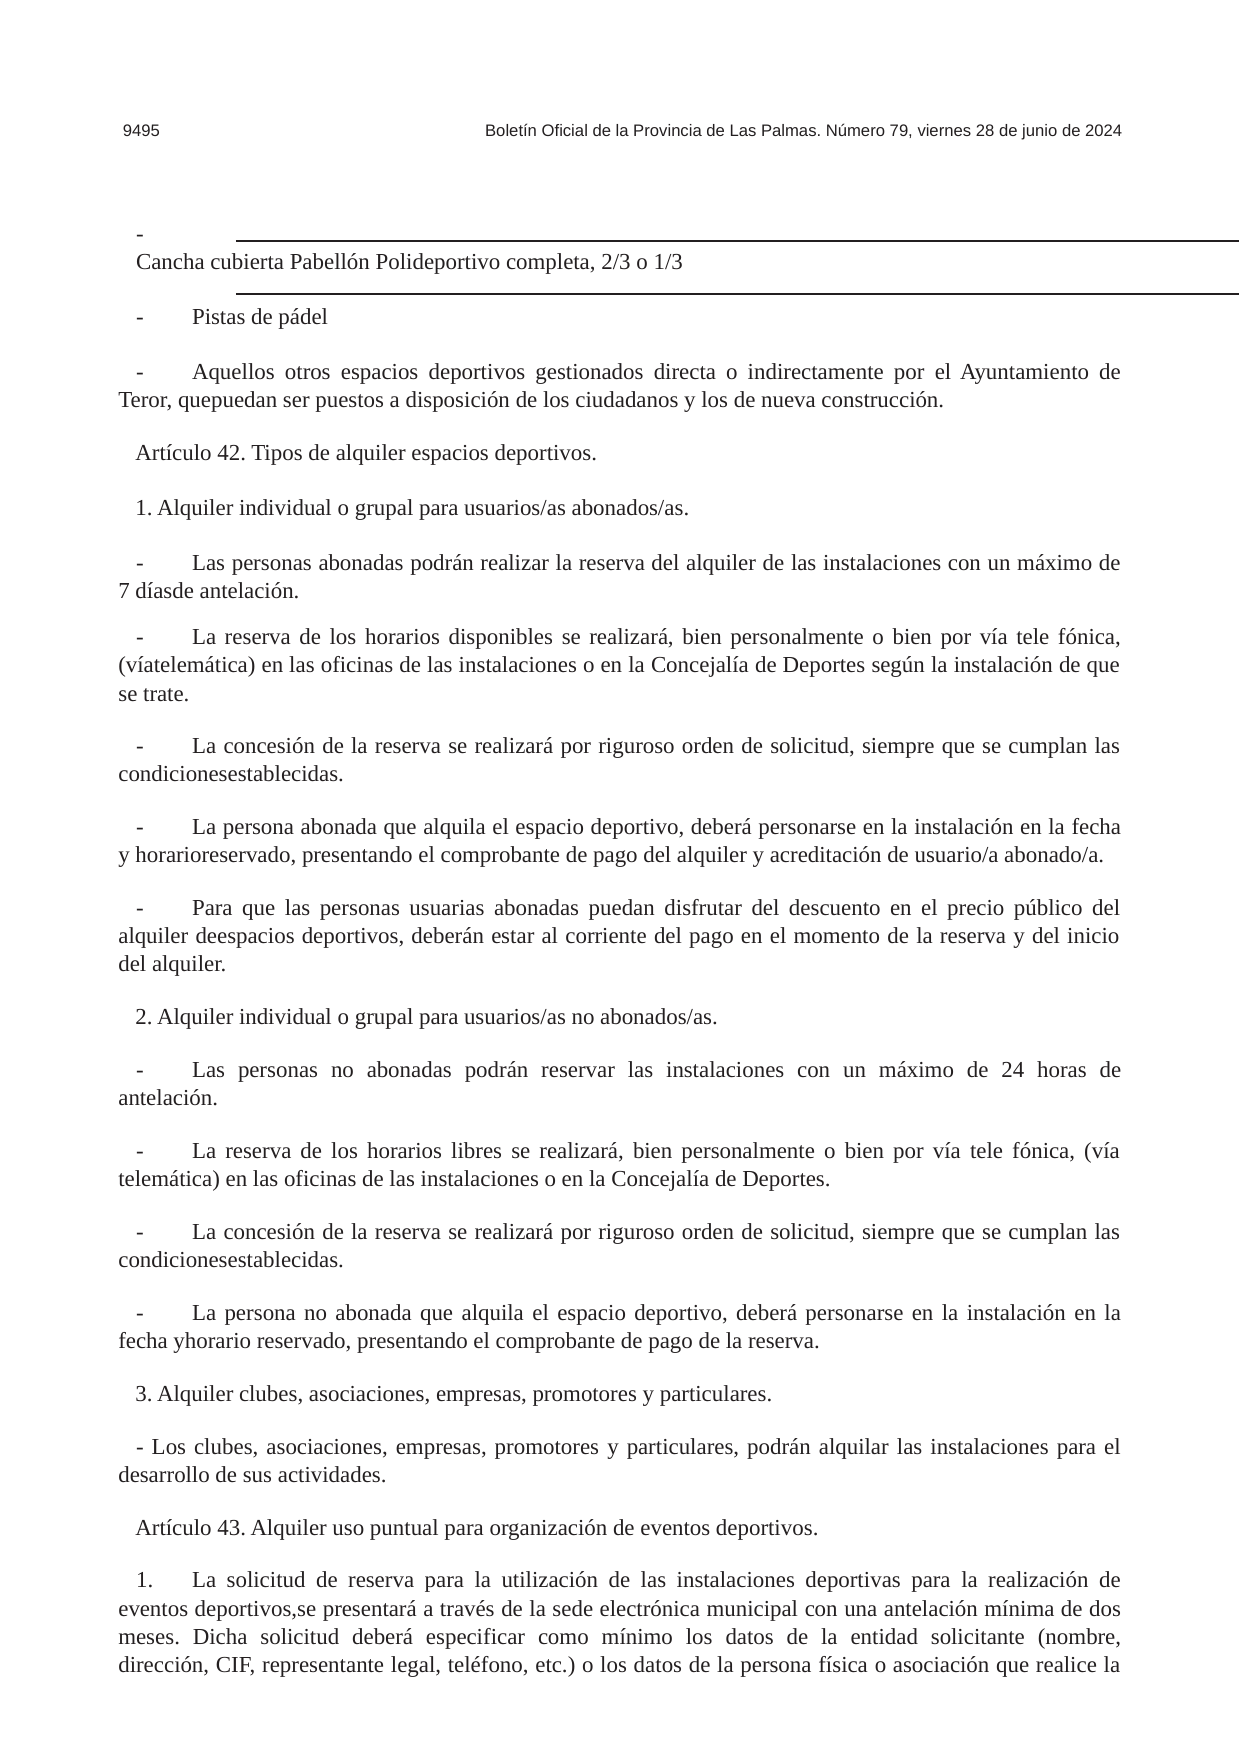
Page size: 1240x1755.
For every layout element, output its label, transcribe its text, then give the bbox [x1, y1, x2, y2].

list La solicitud de reserva para la utilización de las instalaciones deportivas para la realización de eventos deportivos,se presentará a través de la sede electrónica municipal con una antelación mínima de dos meses. Dicha solicitud deberá especificar como mínimo los datos de la entidad solicitante (nombre, dirección, CIF, representante legal, teléfono, etc.) o los datos de la persona física o asociación que realice la [118, 1566, 1122, 1677]
text 3. Alquiler clubes, asociaciones, empresas, promotores y particulares. [135, 1380, 1122, 1406]
list La persona abonada que alquila el espacio deportivo, deberá personarse en la instalación en la fecha y horarioreservado, presentando el comprobante de pago del alquiler y acreditación de usuario/a abonado/a. [118, 813, 1122, 868]
list La reserva de los horarios disponibles se realizará, bien personalmente o bien por vía tele fónica, (víatelemática) en las oficinas de las instalaciones o en la Concejalía de Deportes según la instalación de que se trate. [118, 623, 1122, 706]
text Artículo 43. Alquiler uso puntual para organización de eventos deportivos. [135, 1514, 1122, 1540]
list Cancha cubierta Pabellón Polideportivo completa, 2/3 o 1/3 [118, 220, 1122, 274]
text 2. Alquiler individual o grupal para usuarios/as no abonados/as. [135, 1003, 1122, 1030]
list La concesión de la reserva se realizará por riguroso orden de solicitud, siempre que se cumplan las condicionesestablecidas. [118, 1218, 1122, 1272]
list Las personas abonadas podrán realizar la reserva del alquiler de las instalaciones con un máximo de 7 díasde antelación. [118, 549, 1122, 603]
list Para que las personas usuarias abonadas puedan disfrutar del descuento en el precio público del alquiler deespacios deportivos, deberán estar al corriente del pago en el momento de la reserva y del inicio del alquiler. [118, 894, 1122, 977]
text - Los clubes, asociaciones, empresas, promotores y particulares, podrán alquilar las instalaciones para el desarrollo de sus actividades. [118, 1433, 1122, 1487]
text Artículo 42. Tipos de alquiler espacios deportivos. [135, 439, 1122, 465]
list Pistas de pádel [118, 303, 1122, 329]
list Las personas no abonadas podrán reservar las instalaciones con un máximo de 24 horas de antelación. [118, 1056, 1122, 1111]
list La persona no abonada que alquila el espacio deportivo, deberá personarse en la instalación en la fecha yhorario reservado, presentando el comprobante de pago de la reserva. [118, 1299, 1122, 1353]
list La reserva de los horarios libres se realizará, bien personalmente o bien por vía tele fónica, (vía telemática) en las oficinas de las instalaciones o en la Concejalía de Deportes. [118, 1137, 1122, 1192]
list Aquellos otros espacios deportivos gestionados directa o indirectamente por el Ayuntamiento de Teror, quepuedan ser puestos a disposición de los ciudadanos y los de nueva construcción. [118, 358, 1122, 413]
list La concesión de la reserva se realizará por riguroso orden de solicitud, siempre que se cumplan las condicionesestablecidas. [118, 732, 1122, 787]
text 1. Alquiler individual o grupal para usuarios/as abonados/as. [135, 494, 1122, 520]
